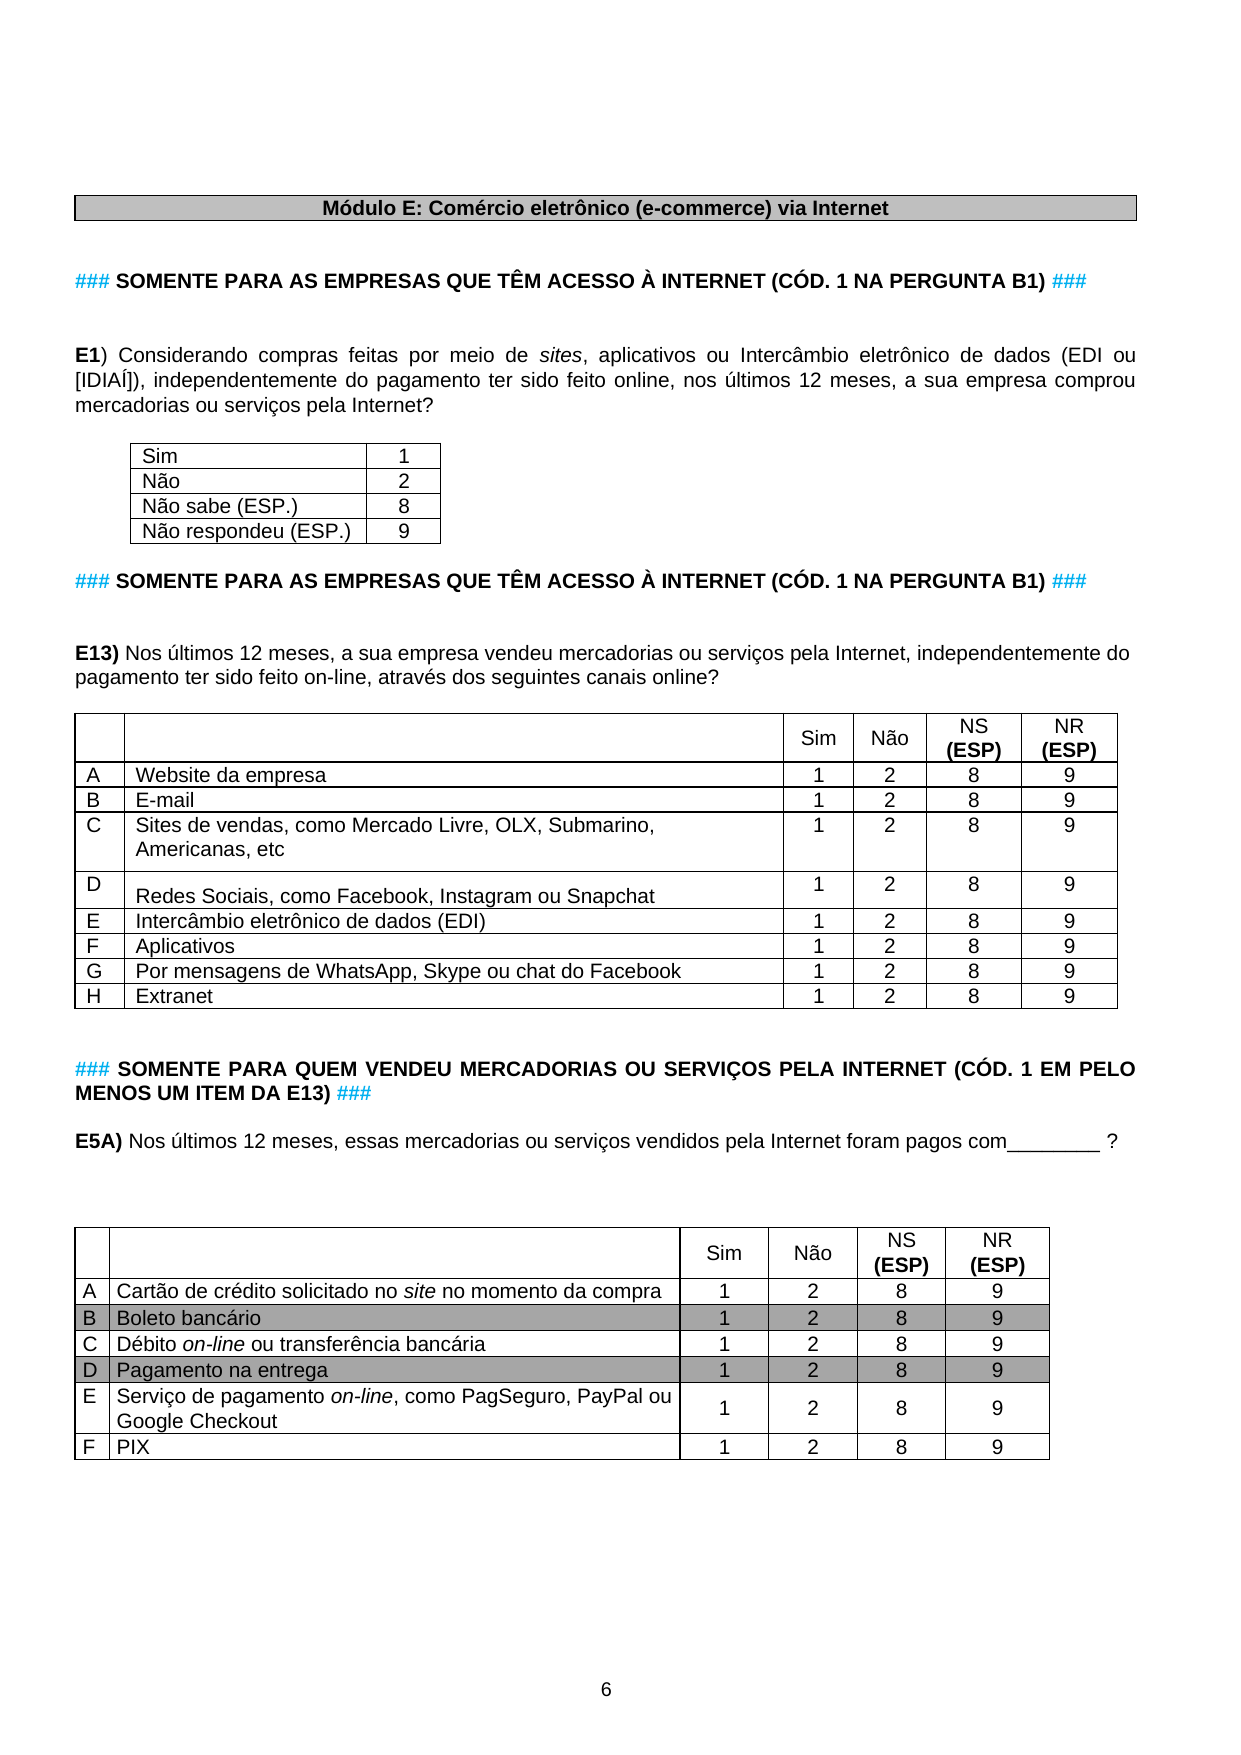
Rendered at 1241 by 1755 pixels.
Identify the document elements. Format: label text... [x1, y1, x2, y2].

table_cell 8 [927, 763, 1021, 786]
table_cell 1 [784, 763, 853, 786]
table_cell 8 [927, 959, 1021, 983]
table_cell F [76, 1434, 109, 1459]
table_cell H [76, 984, 124, 1008]
table_cell D [76, 872, 124, 908]
table_cell 2 [769, 1279, 857, 1304]
table_cell 1 [784, 909, 853, 933]
table_cell 9 [1022, 909, 1117, 933]
table_cell 8 [858, 1434, 945, 1459]
table_cell 2 [367, 469, 440, 493]
table_cell 9 [946, 1357, 1049, 1382]
table_header [76, 1228, 109, 1278]
table_cell 8 [858, 1357, 945, 1382]
table_cell Sites de vendas, como Mercado Livre, OLX, Submarino, Americanas, etc [125, 813, 783, 871]
table_cell 8 [927, 788, 1021, 811]
table_cell 1 [784, 934, 853, 958]
table_header NS (ESP) [927, 714, 1021, 761]
table_cell 2 [769, 1383, 857, 1433]
table_cell 8 [927, 984, 1021, 1008]
table_cell Website da empresa [125, 763, 783, 786]
table_cell 8 [367, 494, 440, 518]
table_cell C [76, 813, 124, 871]
table_header 1 [367, 444, 440, 468]
table_cell 1 [784, 813, 853, 871]
table_cell F [76, 934, 124, 958]
table_cell 8 [927, 872, 1021, 908]
table_cell 9 [367, 519, 440, 543]
table_cell Boleto bancário [110, 1305, 679, 1330]
text ### SOMENTE PARA AS EMPRESAS QUE TÊM ACESSO À INTERNET (CÓD. 1 NA PERGUNTA B1) ### [75, 569, 1137, 593]
table_cell Aplicativos [125, 934, 783, 958]
table_cell Pagamento na entrega [110, 1357, 679, 1382]
table_cell 2 [854, 984, 926, 1008]
table_cell 1 [784, 984, 853, 1008]
table_cell 2 [854, 813, 926, 871]
table_cell 9 [946, 1434, 1049, 1459]
table_cell 1 [681, 1383, 768, 1433]
table_header [76, 714, 124, 761]
table_cell C [76, 1331, 109, 1356]
text E5A) Nos últimos 12 meses, essas mercadorias ou serviços vendidos pela Internet foram pagos com________ ? [75, 1129, 1137, 1154]
table_cell D [76, 1357, 109, 1382]
table_cell PIX [110, 1434, 679, 1459]
table_cell E-mail [125, 788, 783, 811]
text ### SOMENTE PARA AS EMPRESAS QUE TÊM ACESSO À INTERNET (CÓD. 1 NA PERGUNTA B1) ### [75, 269, 1137, 293]
table_cell B [76, 1305, 109, 1330]
table_cell Não sabe (ESP.) [131, 494, 366, 518]
text ### SOMENTE PARA QUEM VENDEU MERCADORIAS OU SERVIÇOS PELA INTERNET (CÓD. 1 EM PELO MENOS UM ITEM DA E13) ### [75, 1057, 1137, 1105]
table_cell E [76, 909, 124, 933]
table_cell 1 [681, 1279, 768, 1304]
table_cell 2 [769, 1305, 857, 1330]
table_cell Débito on-line ou transferência bancária [110, 1331, 679, 1356]
table_cell 9 [946, 1331, 1049, 1356]
table_cell 1 [784, 788, 853, 811]
table_cell 2 [769, 1331, 857, 1356]
table_cell Não [131, 469, 366, 493]
table_cell Não respondeu (ESP.) [131, 519, 366, 543]
table_cell E [76, 1383, 109, 1433]
table_cell 8 [858, 1331, 945, 1356]
table_cell 9 [946, 1383, 1049, 1433]
table_cell 9 [946, 1279, 1049, 1304]
table_cell Intercâmbio eletrônico de dados (EDI) [125, 909, 783, 933]
table_cell 2 [854, 872, 926, 908]
table_header NR (ESP) [1022, 714, 1117, 761]
table_cell 1 [784, 872, 853, 908]
table_cell 8 [858, 1279, 945, 1304]
table_cell 8 [927, 934, 1021, 958]
table_cell 8 [858, 1383, 945, 1433]
table_cell Serviço de pagamento on-line, como PagSeguro, PayPal ou Google Checkout [110, 1383, 679, 1433]
table_cell 8 [927, 813, 1021, 871]
table_cell 9 [1022, 934, 1117, 958]
table_cell G [76, 959, 124, 983]
table_cell 9 [1022, 813, 1117, 871]
table_cell Redes Sociais, como Facebook, Instagram ou Snapchat [125, 872, 783, 908]
table_cell 1 [681, 1357, 768, 1382]
table_cell 1 [681, 1434, 768, 1459]
table_cell A [76, 763, 124, 786]
table_cell 9 [946, 1305, 1049, 1330]
table_cell 9 [1022, 959, 1117, 983]
table_cell 9 [1022, 984, 1117, 1008]
table_header Sim [131, 444, 366, 468]
table_cell 9 [1022, 872, 1117, 908]
table_cell 1 [681, 1305, 768, 1330]
table_cell 2 [854, 959, 926, 983]
text E13) Nos últimos 12 meses, a sua empresa vendeu mercadorias ou serviços pela Internet, independentemente do pagamento ter sido feito on-line, através dos seguintes canais online? [75, 641, 1137, 688]
table_header Não [769, 1228, 857, 1278]
table_cell 2 [854, 788, 926, 811]
table_cell 8 [858, 1305, 945, 1330]
table_header Módulo E: Comércio eletrônico (e-commerce) via Internet [76, 196, 1136, 220]
table_cell A [76, 1279, 109, 1304]
table_header [110, 1228, 679, 1278]
table_cell 1 [784, 959, 853, 983]
table_cell 2 [769, 1357, 857, 1382]
table_cell Extranet [125, 984, 783, 1008]
table_cell 1 [681, 1331, 768, 1356]
table_cell 2 [854, 763, 926, 786]
table_cell Por mensagens de WhatsApp, Skype ou chat do Facebook [125, 959, 783, 983]
table_header [125, 714, 783, 761]
table_header Sim [784, 714, 853, 761]
table_cell 2 [854, 909, 926, 933]
text E1) Considerando compras feitas por meio de sites, aplicativos ou Intercâmbio eletrônico de dados (EDI ou [IDIAÍ]), independentemente do pagamento ter sido feito online, nos últimos 12 meses, a sua empresa comprou mercadorias ou serviços pela Internet? [75, 343, 1137, 418]
table_cell 2 [854, 934, 926, 958]
table_header NS (ESP) [858, 1228, 945, 1278]
table_cell 8 [927, 909, 1021, 933]
table_header Não [854, 714, 926, 761]
table_header NR (ESP) [946, 1228, 1049, 1278]
table_cell B [76, 788, 124, 811]
table_cell Cartão de crédito solicitado no site no momento da compra [110, 1279, 679, 1304]
table_cell 9 [1022, 763, 1117, 786]
table_cell 9 [1022, 788, 1117, 811]
table_cell 2 [769, 1434, 857, 1459]
table_header Sim [681, 1228, 768, 1278]
